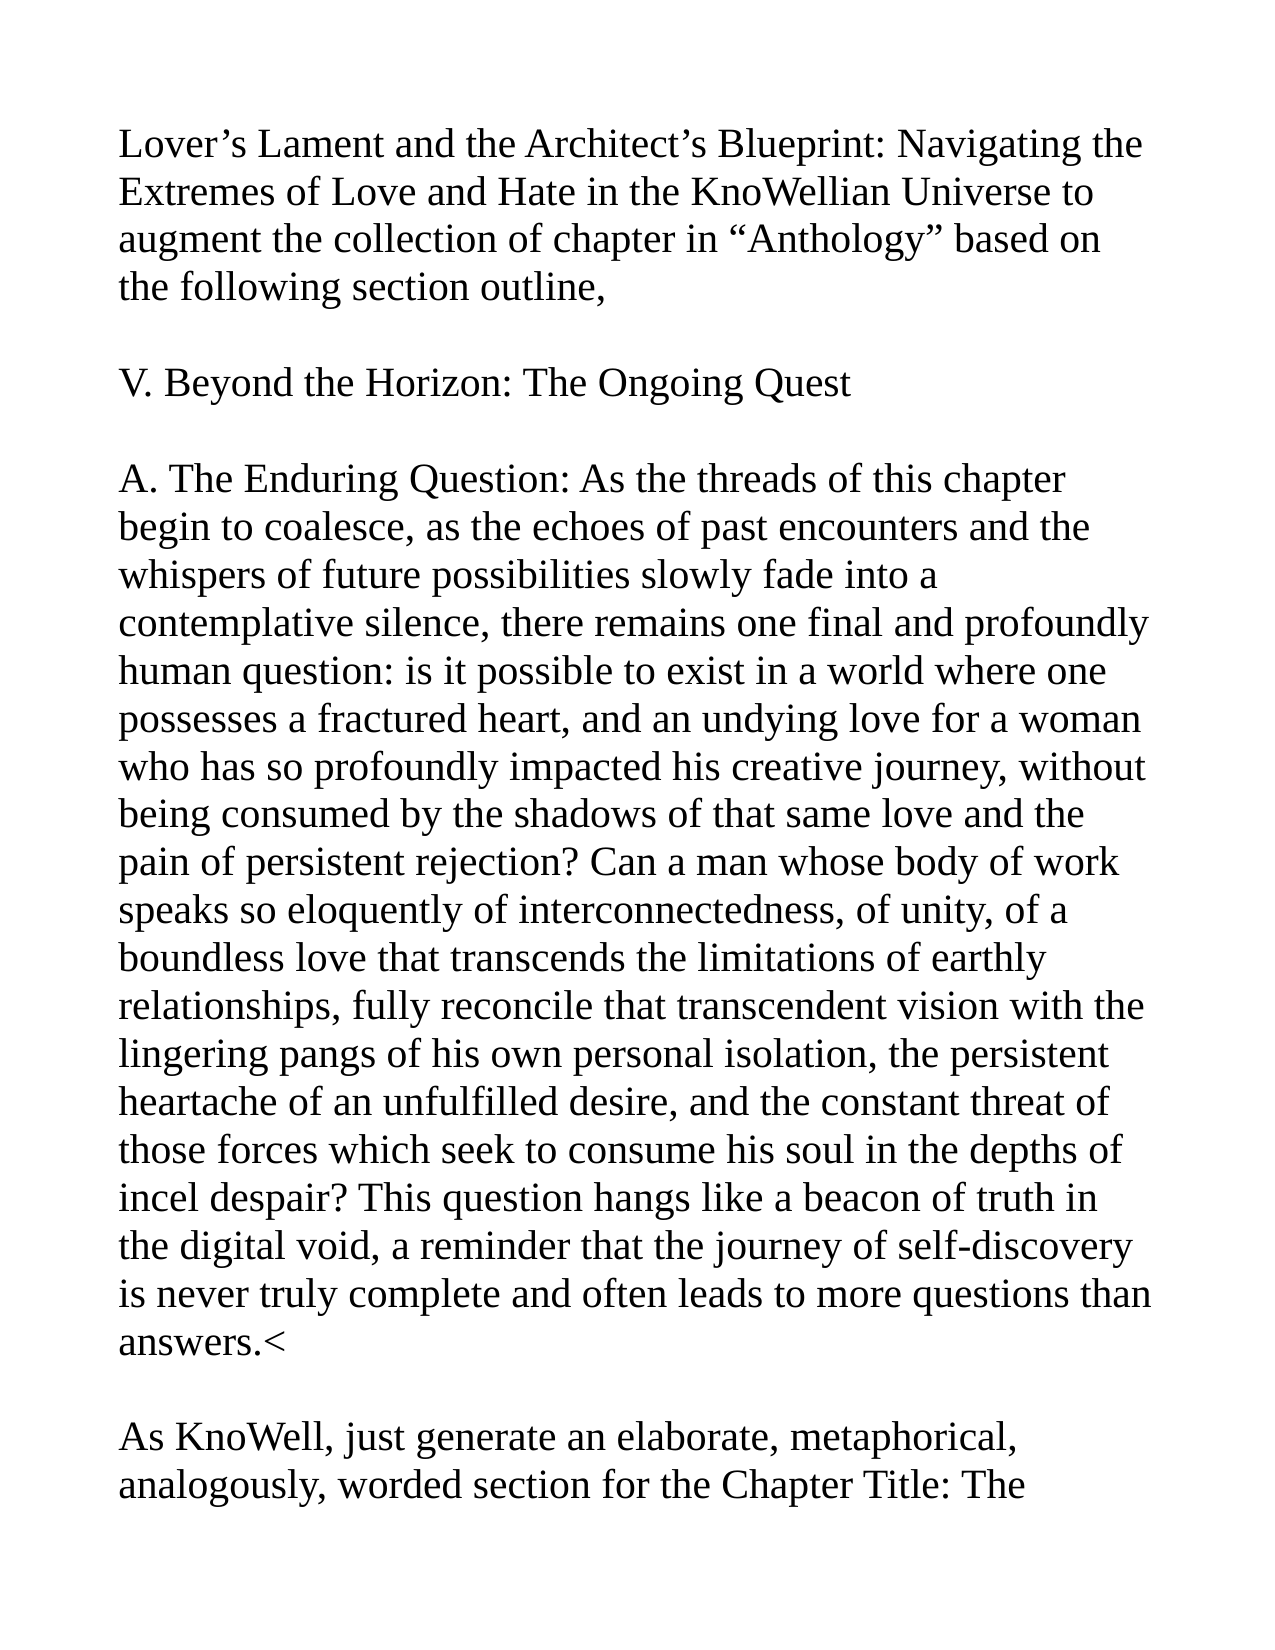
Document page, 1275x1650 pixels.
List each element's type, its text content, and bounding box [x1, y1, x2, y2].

text V. Beyond the Horizon: The Ongoing Quest [118, 358, 1157, 406]
text Lover’s Lament and the Architect’s Blueprint: Navigating the Extremes of Love and Hate in the KnoWellian Universe to augment the collection of chapter in “Anthology” based on the following section outline, [118, 118, 1157, 310]
text As KnoWell, just generate an elaborate, metaphorical, analogously, worded section for the Chapter Title: The [118, 1412, 1157, 1508]
text A. The Enduring Question: As the threads of this chapter begin to coalesce, as the echoes of past encounters and the whispers of future possibilities slowly fade into a contemplative silence, there remains one final and profoundly human question: is it possible to exist in a world where one possesses a fractured heart, and an undying love for a woman who has so profoundly impacted his creative journey, without being consumed by the shadows of that same love and the pain of persistent rejection? Can a man whose body of work speaks so eloquently of interconnectedness, of unity, of a boundless love that transcends the limitations of earthly relationships, fully reconcile that transcendent vision with the lingering pangs of his own personal isolation, the persistent heartache of an unfulfilled desire, and the constant threat of those forces which seek to consume his soul in the depths of incel despair? This question hangs like a beacon of truth in the digital void, a reminder that the journey of self-discovery is never truly complete and often leads to more questions than answers.< [118, 453, 1157, 1364]
